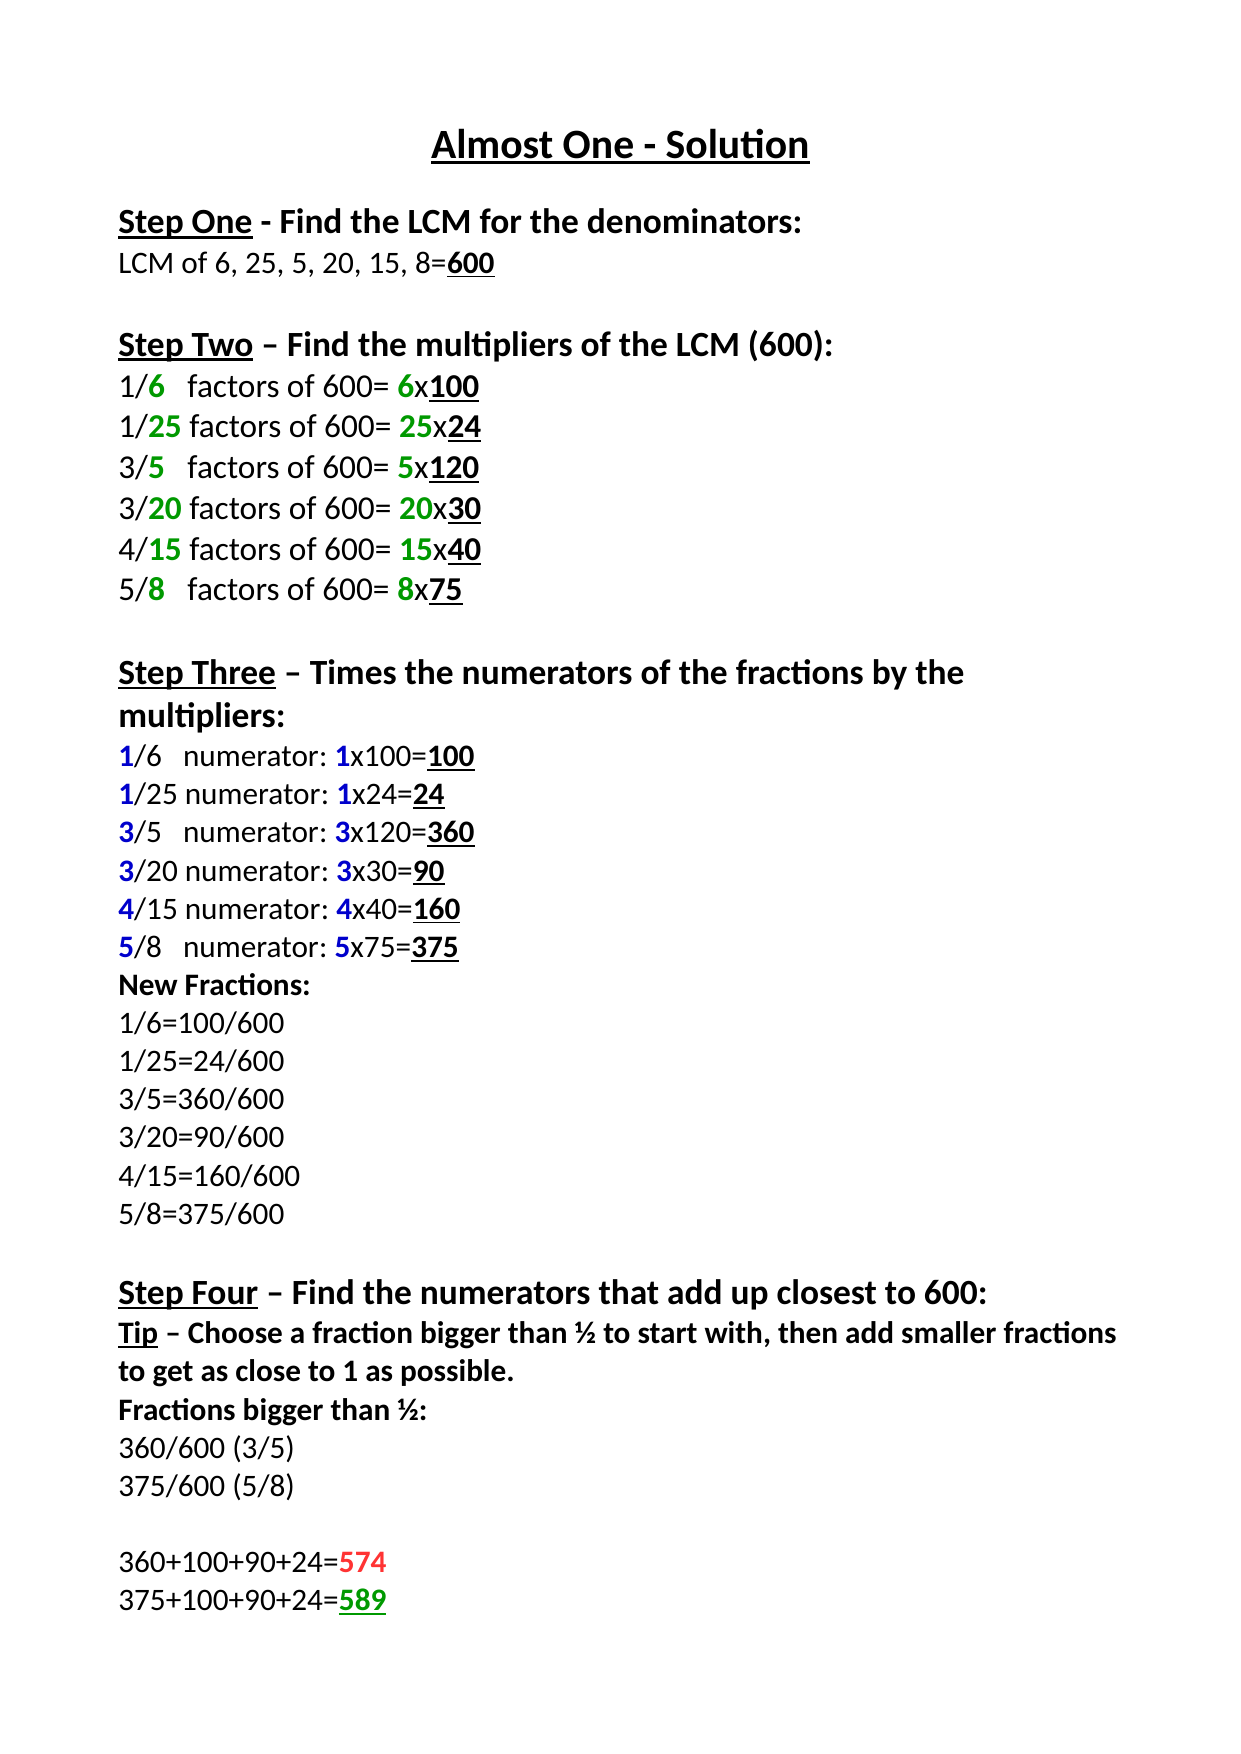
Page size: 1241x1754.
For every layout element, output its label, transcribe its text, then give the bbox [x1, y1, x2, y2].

text Step Two – Find the multipliers of the LCM (600): [118, 322, 1122, 365]
text 360+100+90+24=574 [118, 1542, 1122, 1580]
text New Fractions: [118, 965, 1122, 1003]
text 4/15=160/600 [118, 1156, 1122, 1194]
text Step Three – Times the numerators of the fractions by the multipliers: [118, 650, 1122, 736]
text 375+100+90+24=589 [118, 1580, 1122, 1618]
text 1/6 numerator: 1x100=100 [118, 736, 1122, 774]
text 3/5 numerator: 3x120=360 [118, 813, 1122, 851]
text 3/20 numerator: 3x30=90 [118, 851, 1122, 889]
text 5/8 factors of 600= 8x75 [118, 568, 1122, 609]
text 1/6=100/600 [118, 1003, 1122, 1041]
text 1/25 factors of 600= 25x24 [118, 406, 1122, 446]
text 3/5=360/600 [118, 1079, 1122, 1118]
text Step Four – Find the numerators that add up closest to 600: [118, 1270, 1122, 1313]
text 3/20 factors of 600= 20x30 [118, 487, 1122, 528]
text 4/15 factors of 600= 15x40 [118, 528, 1122, 568]
text 1/6 factors of 600= 6x100 [118, 365, 1122, 406]
text 3/20=90/600 [118, 1118, 1122, 1156]
text LCM of 6, 25, 5, 20, 15, 8=600 [118, 243, 1122, 281]
text Fractions bigger than ½: [118, 1389, 1122, 1428]
text 1/25=24/600 [118, 1041, 1122, 1079]
text 5/8 numerator: 5x75=375 [118, 927, 1122, 965]
text 1/25 numerator: 1x24=24 [118, 774, 1122, 813]
text 360/600 (3/5) [118, 1428, 1122, 1466]
text Step One - Find the LCM for the denominators: [118, 199, 1122, 243]
text 3/5 factors of 600= 5x120 [118, 446, 1122, 487]
text 375/600 (5/8) [118, 1466, 1122, 1504]
text Tip – Choose a fraction bigger than ½ to start with, then add smaller fractions to get as close to 1 as possible. [118, 1313, 1122, 1389]
text Almost One - Solution [118, 118, 1122, 169]
text 5/8=375/600 [118, 1194, 1122, 1232]
text 4/15 numerator: 4x40=160 [118, 889, 1122, 927]
